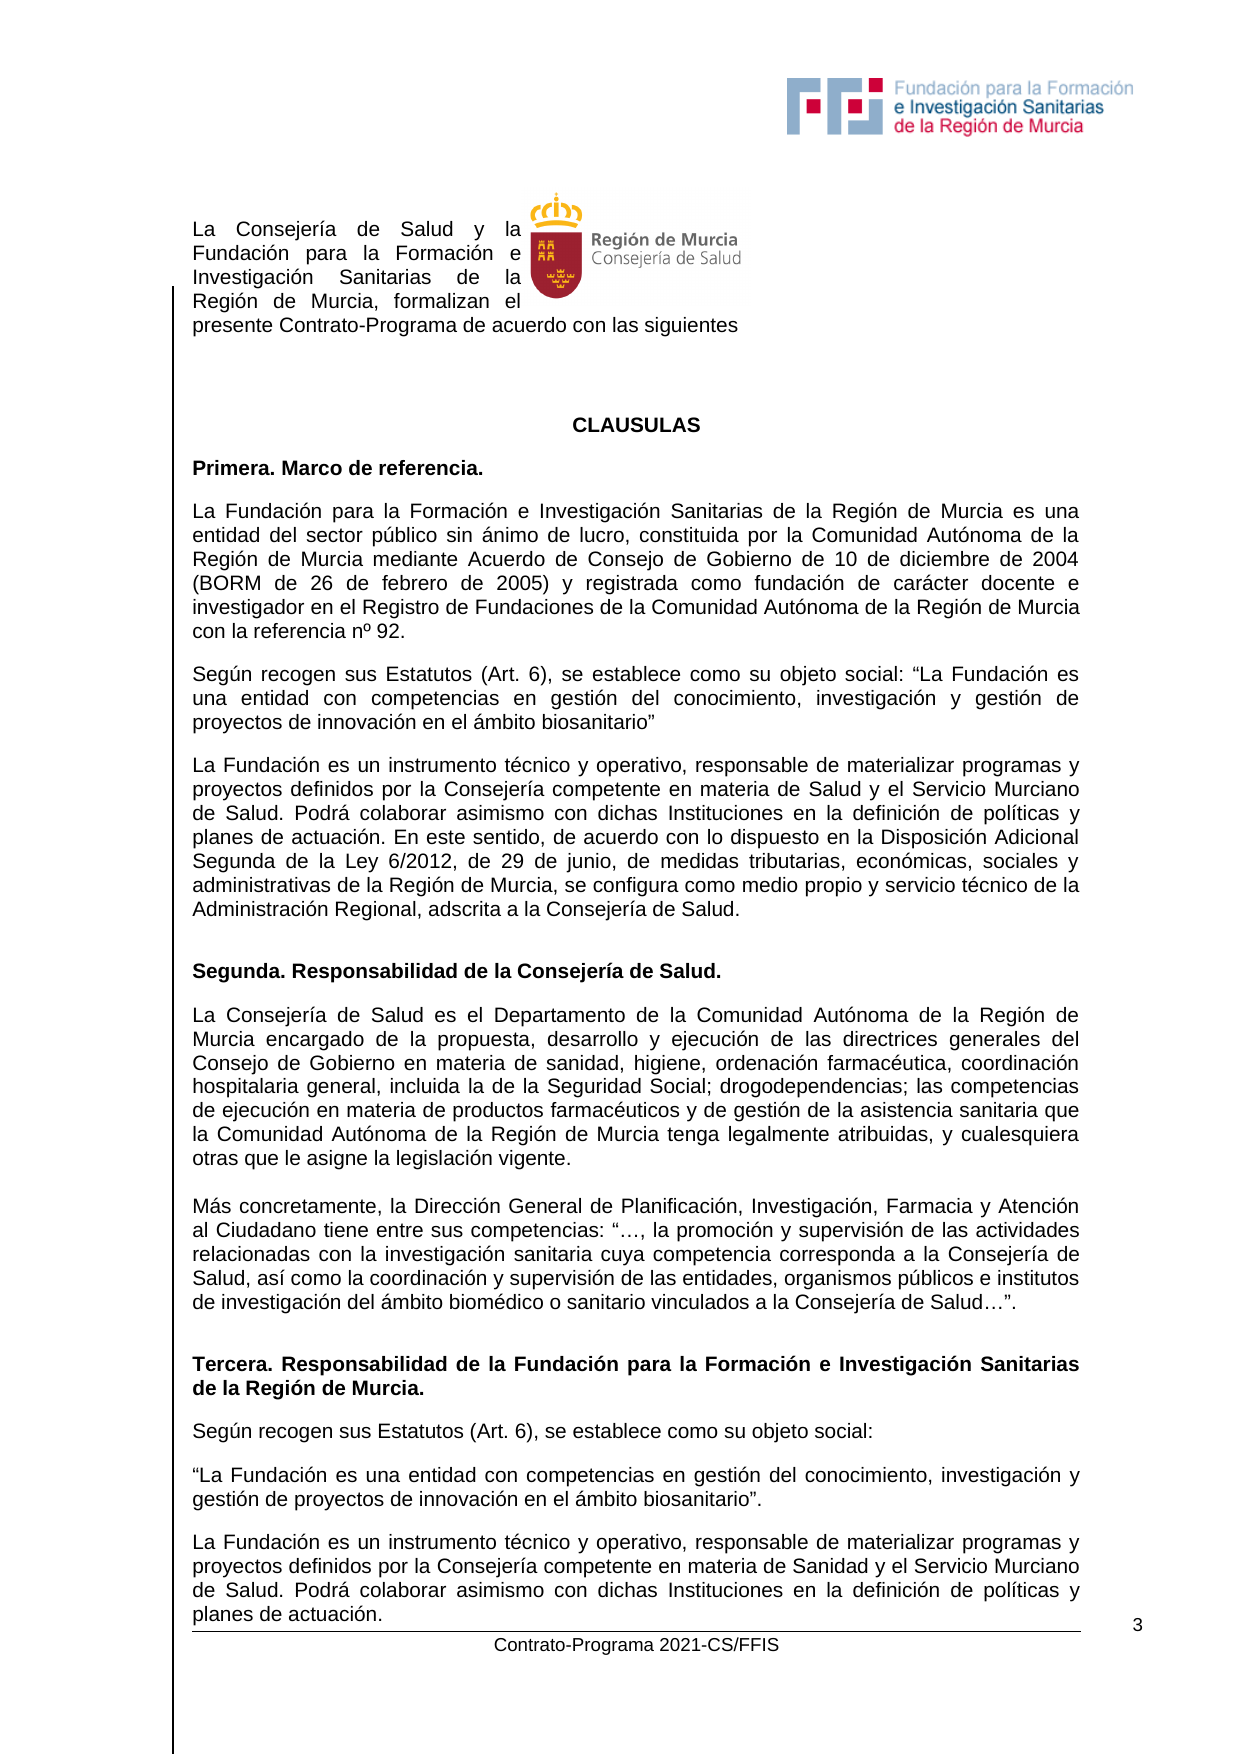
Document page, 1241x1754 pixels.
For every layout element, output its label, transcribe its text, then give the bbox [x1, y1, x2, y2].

text Segunda. Responsabilidad de la Consejería de Salud. [192, 959, 1081, 983]
text CLAUSULAS [192, 413, 1081, 437]
text La Consejería de Salud es el Departamento de la Comunidad Autónoma de la Región de Murcia encargado de la propuesta, desarrollo y ejecución de las directrices generales del Consejo de Gobierno en materia de sanidad, higiene, ordenación farmacéutica, coordinación hospitalaria general, incluida la de la Seguridad Social; drogodependencias; las competencias de ejecución en materia de productos farmacéuticos y de gestión de la asistencia sanitaria que la Comunidad Autónoma de la Región de Murcia tenga legalmente atribuidas, y cualesquiera otras que le asigne la legislación vigente. [192, 1002, 1081, 1170]
text Según recogen sus Estatutos (Art. 6), se establece como su objeto social: “La Fundación es una entidad con competencias en gestión del conocimiento, investigación y gestión de proyectos de innovación en el ámbito biosanitario” [192, 662, 1081, 734]
text Primera. Marco de referencia. [192, 456, 1081, 480]
text “La Fundación es una entidad con competencias en gestión del conocimiento, investigación y gestión de proyectos de innovación en el ámbito biosanitario”. [192, 1462, 1081, 1510]
text Más concretamente, la Dirección General de Planificación, Investigación, Farmacia y Atención al Ciudadano tiene entre sus competencias: “…, la promoción y supervisión de las actividades relacionadas con la investigación sanitaria cuya competencia corresponda a la Consejería de Salud, así como la coordinación y supervisión de las entidades, organismos públicos e institutos de investigación del ámbito biomédico o sanitario vinculados a la Consejería de Salud…”. [192, 1194, 1081, 1314]
text La Consejería de Salud y la Fundación para la Formación e Investigación Sanitarias de la Región de Murcia, formalizan el presente Contrato-Programa de acuerdo con las siguientes [192, 217, 1081, 336]
text Según recogen sus Estatutos (Art. 6), se establece como su objeto social: [192, 1419, 1081, 1443]
text Tercera. Responsabilidad de la Fundación para la Formación e Investigación Sanitarias de la Región de Murcia. [192, 1352, 1081, 1400]
text La Fundación es un instrumento técnico y operativo, responsable de materializar programas y proyectos definidos por la Consejería competente en materia de Salud y el Servicio Murciano de Salud. Podrá colaborar asimismo con dichas Instituciones en la definición de políticas y planes de actuación. En este sentido, de acuerdo con lo dispuesto en la Disposición Adicional Segunda de la Ley 6/2012, de 29 de junio, de medidas tributarias, económicas, sociales y administrativas de la Región de Murcia, se configura como medio propio y servicio técnico de la Administración Regional, adscrita a la Consejería de Salud. [192, 753, 1081, 921]
text La Fundación para la Formación e Investigación Sanitarias de la Región de Murcia es una entidad del sector público sin ánimo de lucro, constituida por la Comunidad Autónoma de la Región de Murcia mediante Acuerdo de Consejo de Gobierno de 10 de diciembre de 2004 (BORM de 26 de febrero de 2005) y registrada como fundación de carácter docente e investigador en el Registro de Fundaciones de la Comunidad Autónoma de la Región de Murcia con la referencia nº 92. [192, 499, 1081, 643]
text La Fundación es un instrumento técnico y operativo, responsable de materializar programas y proyectos definidos por la Consejería competente en materia de Sanidad y el Servicio Murciano de Salud. Podrá colaborar asimismo con dichas Instituciones en la definición de políticas y planes de actuación. [192, 1529, 1081, 1625]
